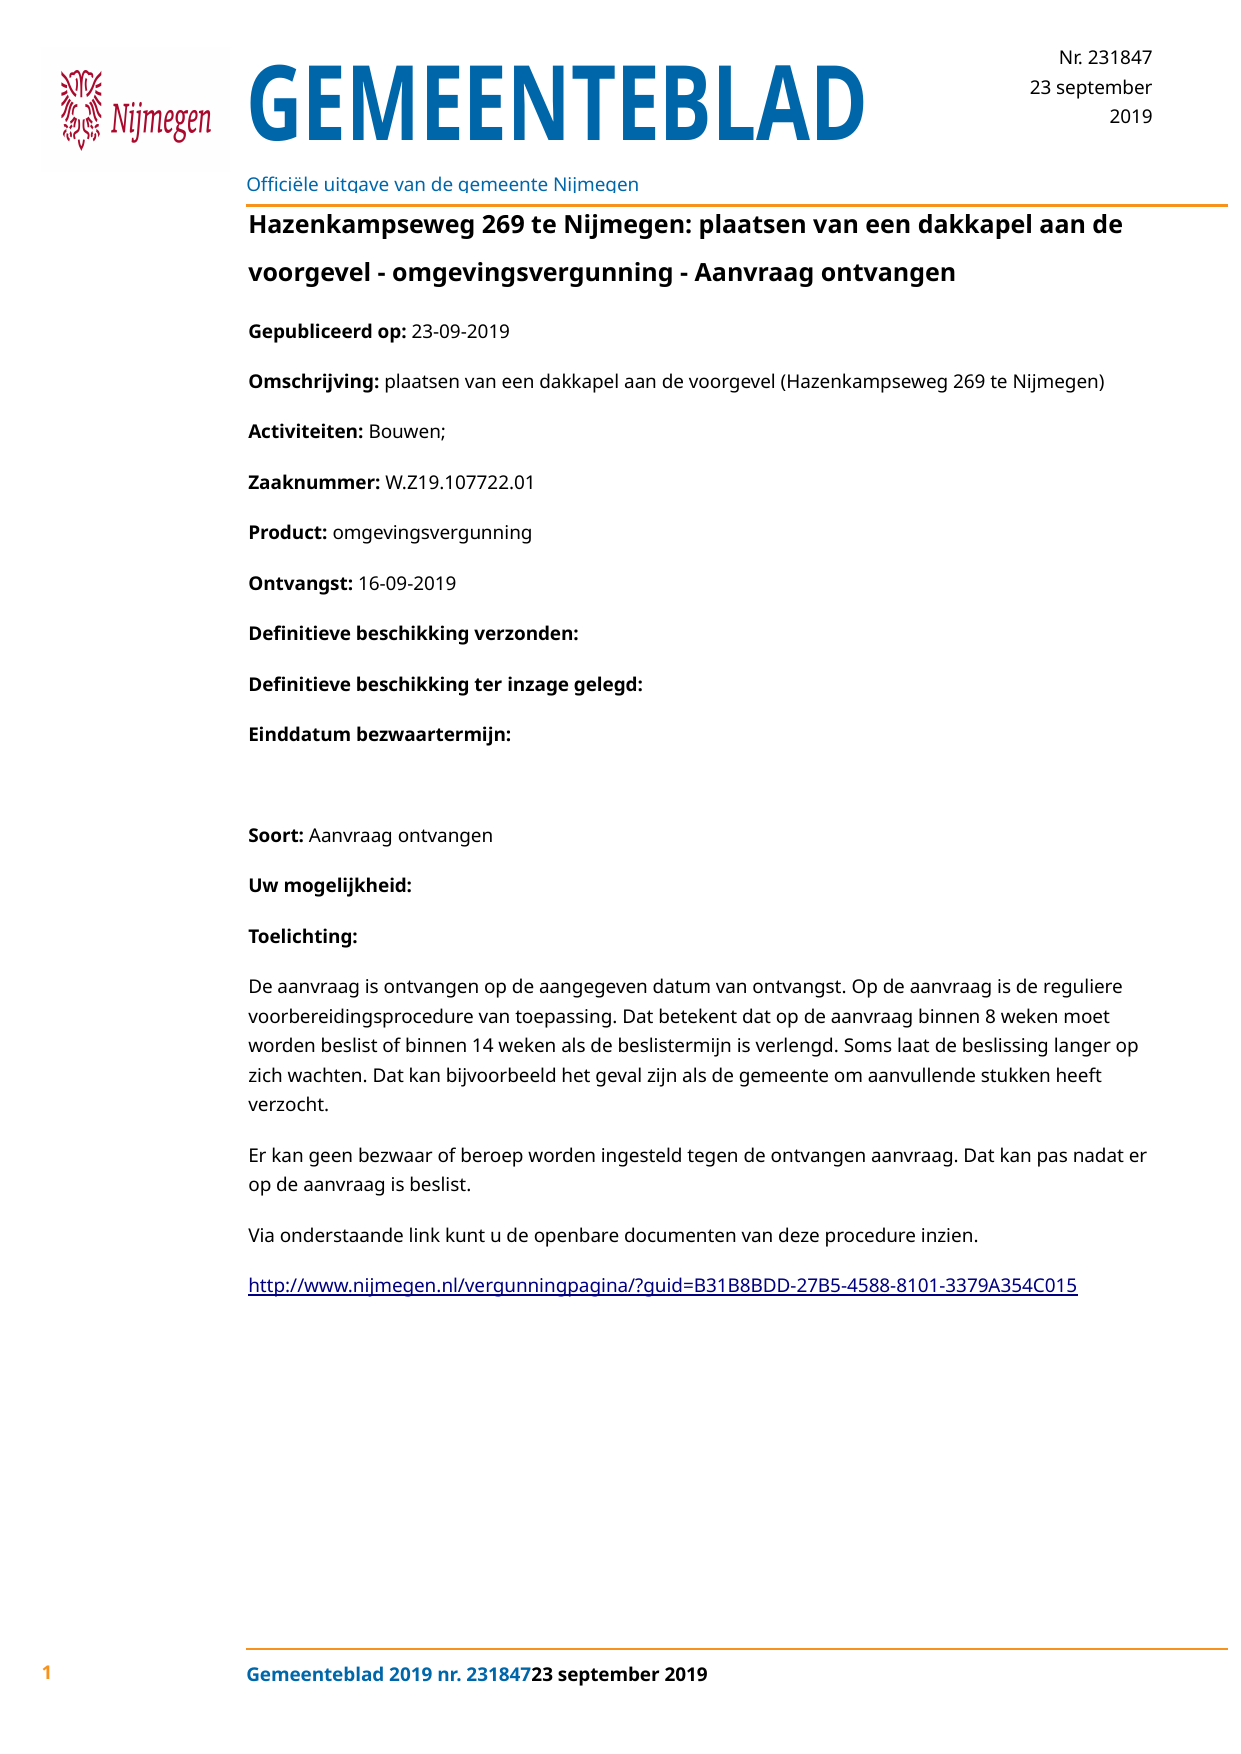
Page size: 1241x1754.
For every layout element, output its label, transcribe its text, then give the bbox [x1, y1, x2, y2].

text Definitieve beschikking ter inzage gelegd: [248, 671, 1152, 697]
text Hazenkampseweg 269 te Nijmegen: plaatsen van een dakkapel aan de voorgevel - omgevingsvergunning - Aanvraag ontvangen [248, 207, 1152, 288]
text http://www.nijmegen.nl/vergunningpagina/?guid=B31B8BDD-27B5-4588-8101-3379A354C015 [248, 1272, 1152, 1298]
text Er kan geen bezwaar of beroep worden ingesteld tegen de ontvangen aanvraag. Dat kan pas nadat er op de aanvraag is beslist. [248, 1142, 1152, 1197]
text Zaaknummer: W.Z19.107722.01 [248, 469, 1152, 495]
text Via onderstaande link kunt u de openbare documenten van deze procedure inzien. [248, 1222, 1152, 1248]
text Einddatum bezwaartermijn: [248, 721, 1152, 747]
text Definitieve beschikking verzonden: [248, 620, 1152, 646]
text Ontvangst: 16-09-2019 [248, 570, 1152, 596]
picture [41, 47, 231, 172]
text Omschrijving: plaatsen van een dakkapel aan de voorgevel (Hazenkampseweg 269 te Nijmegen) [248, 368, 1152, 394]
text Soort: Aanvraag ontvangen [248, 822, 1152, 848]
text Activiteiten: Bouwen; [248, 419, 1152, 444]
text Uw mogelijkheid: [248, 872, 1152, 898]
text De aanvraag is ontvangen op de aangegeven datum van ontvangst. Op de aanvraag is de reguliere voorbereidingsprocedure van toepassing. Dat betekent dat op de aanvraag binnen 8 weken moet worden beslist of binnen 14 weken als de beslistermijn is verlengd. Soms laat de beslissing langer op zich wachten. Dat kan bijvoorbeeld het geval zijn als de gemeente om aanvullende stukken heeft verzocht. [248, 973, 1152, 1117]
text Gepubliceerd op: 23-09-2019 [248, 318, 1152, 344]
text Product: omgevingsvergunning [248, 519, 1152, 545]
text Toelichting: [248, 923, 1152, 949]
